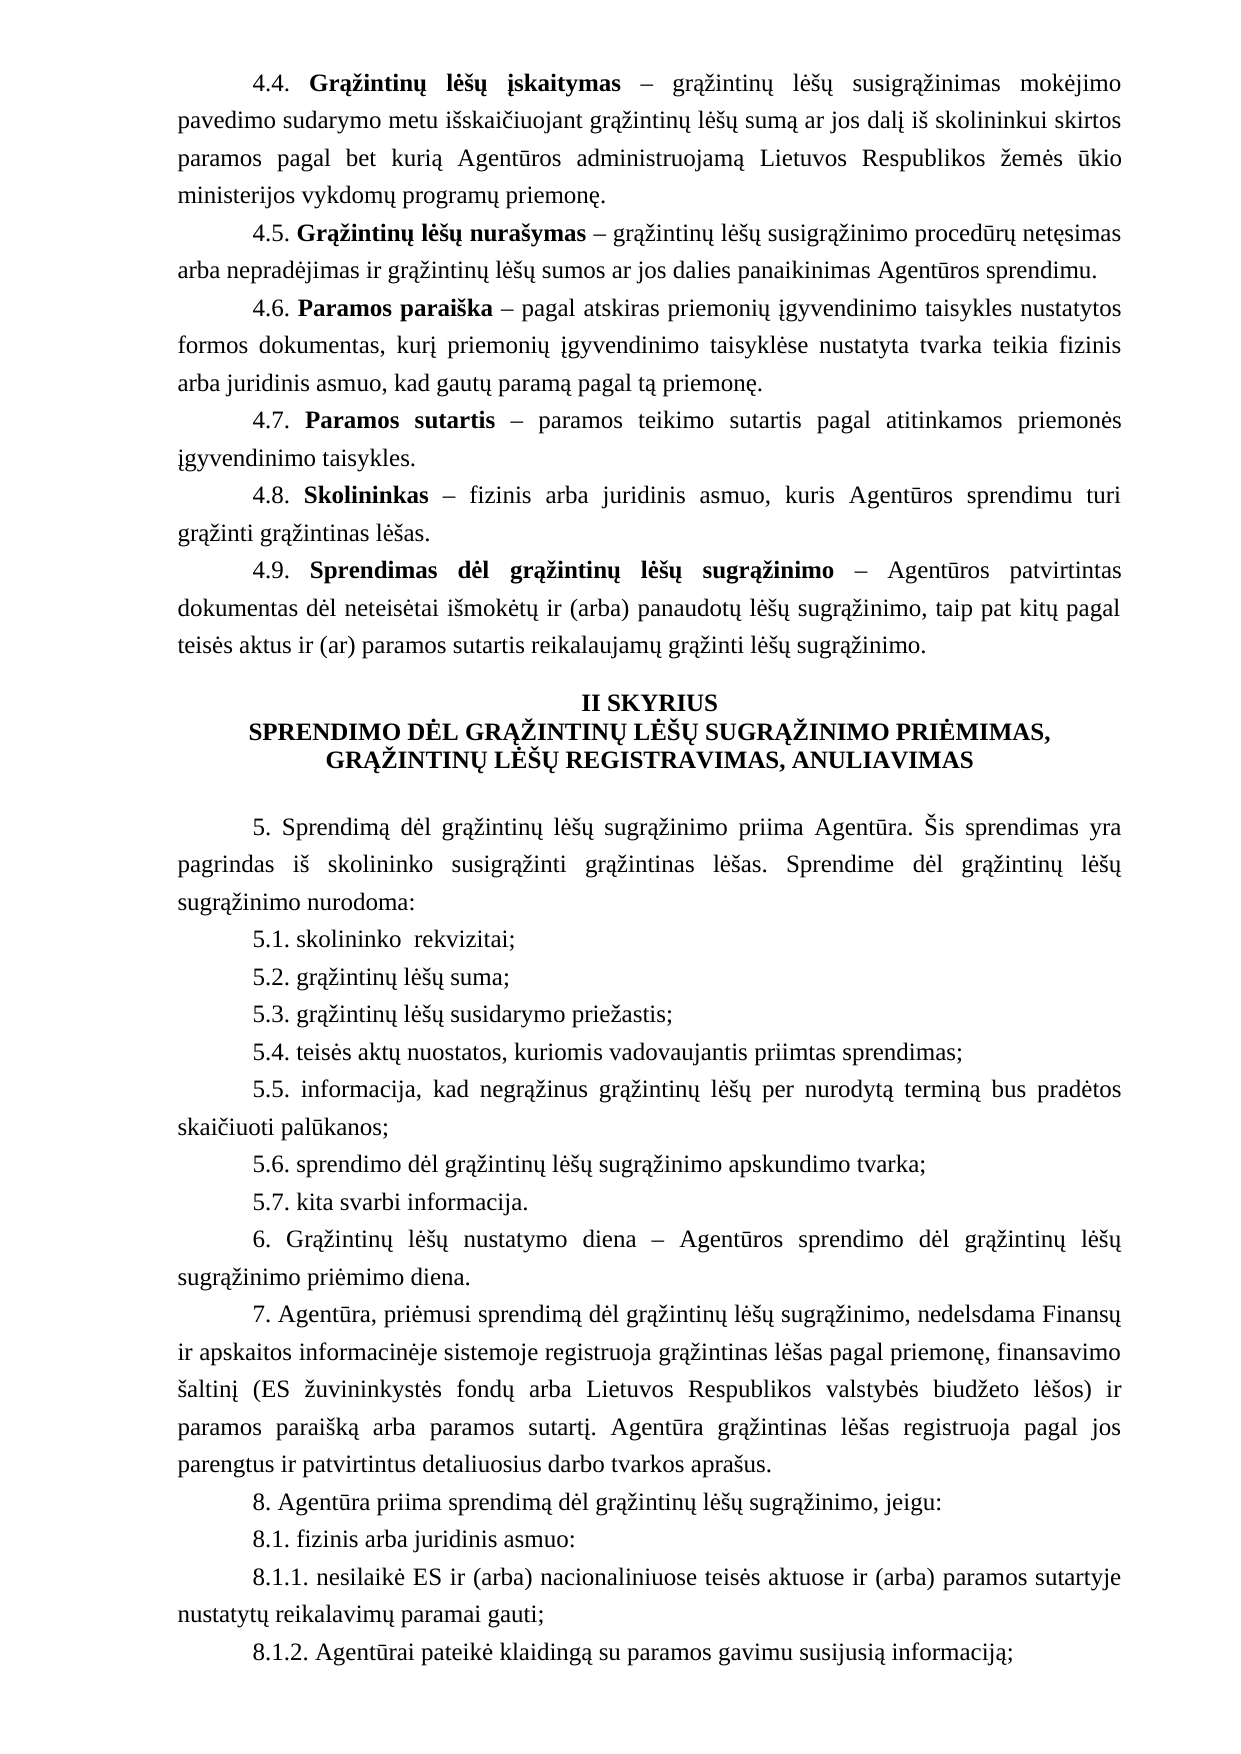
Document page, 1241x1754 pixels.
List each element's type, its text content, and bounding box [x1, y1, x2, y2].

text 6. Grąžintinų lėšų nustatymo diena – Agentūros sprendimo dėl grąžintinų lėšų sugrąžinimo priėmimo diena. [177, 1215, 1122, 1290]
text 4.6. Paramos paraiška – pagal atskiras priemonių įgyvendinimo taisykles nustatytos formos dokumentas, kurį priemonių įgyvendinimo taisyklėse nustatyta tvarka teikia fizinis arba juridinis asmuo, kad gautų paramą pagal tą priemonę. [177, 284, 1122, 397]
text 4.5. Grąžintinų lėšų nurašymas – grąžintinų lėšų susigrąžinimo procedūrų netęsimas arba nepradėjimas ir grąžintinų lėšų sumos ar jos dalies panaikinimas Agentūros sprendimu. [177, 209, 1122, 284]
text 5.6. sprendimo dėl grąžintinų lėšų sugrąžinimo apskundimo tvarka; [177, 1140, 1122, 1178]
text 7. Agentūra, priėmusi sprendimą dėl grąžintinų lėšų sugrąžinimo, nedelsdama Finansų ir apskaitos informacinėje sistemoje registruoja grąžintinas lėšas pagal priemonę, finansavimo šaltinį (ES žuvininkystės fondų arba Lietuvos Respublikos valstybės biudžeto lėšos) ir paramos paraišką arba paramos sutartį. Agentūra grąžintinas lėšas registruoja pagal jos parengtus ir patvirtintus detaliuosius darbo tvarkos aprašus. [177, 1290, 1122, 1478]
text 8.1. fizinis arba juridinis asmuo: [177, 1515, 1122, 1553]
text 5. Sprendimą dėl grąžintinų lėšų sugrąžinimo priima Agentūra. Šis sprendimas yra pagrindas iš skolininko susigrąžinti grąžintinas lėšas. Sprendime dėl grąžintinų lėšų sugrąžinimo nurodoma: [177, 803, 1122, 915]
text 5.4. teisės aktų nuostatos, kuriomis vadovaujantis priimtas sprendimas; [177, 1028, 1122, 1065]
text 5.7. kita svarbi informacija. [177, 1178, 1122, 1215]
text 4.9. Sprendimas dėl grąžintinų lėšų sugrąžinimo – Agentūros patvirtintas dokumentas dėl neteisėtai išmokėtų ir (arba) panaudotų lėšų sugrąžinimo, taip pat kitų pagal teisės aktus ir (ar) paramos sutartis reikalaujamų grąžinti lėšų sugrąžinimo. [177, 547, 1122, 659]
text 5.2. grąžintinų lėšų suma; [177, 953, 1122, 990]
text 5.1. skolininko rekvizitai; [177, 915, 1122, 953]
text 8.1.2. Agentūrai pateikė klaidingą su paramos gavimu susijusią informaciją; [177, 1628, 1122, 1665]
text 8. Agentūra priima sprendimą dėl grąžintinų lėšų sugrąžinimo, jeigu: [177, 1478, 1122, 1515]
text 5.3. grąžintinų lėšų susidarymo priežastis; [177, 990, 1122, 1028]
text 4.7. Paramos sutartis – paramos teikimo sutartis pagal atitinkamos priemonės įgyvendinimo taisykles. [177, 397, 1122, 472]
text 5.5. informacija, kad negrąžinus grąžintinų lėšų per nurodytą terminą bus pradėtos skaičiuoti palūkanos; [177, 1065, 1122, 1140]
text 4.4. Grąžintinų lėšų įskaitymas – grąžintinų lėšų susigrąžinimas mokėjimo pavedimo sudarymo metu išskaičiuojant grąžintinų lėšų sumą ar jos dalį iš skolininkui skirtos paramos pagal bet kurią Agentūros administruojamą Lietuvos Respublikos žemės ūkio ministerijos vykdomų programų priemonę. [177, 59, 1122, 209]
text II SKYRIUS [177, 688, 1122, 717]
text 4.8. Skolininkas – fizinis arba juridinis asmuo, kuris Agentūros sprendimu turi grąžinti grąžintinas lėšas. [177, 472, 1122, 547]
text 8.1.1. nesilaikė ES ir (arba) nacionaliniuose teisės aktuose ir (arba) paramos sutartyje nustatytų reikalavimų paramai gauti; [177, 1553, 1122, 1628]
text Sprendimo dėl GRĄŽINTINŲ lėšų sugrąžinimo priėmimas, GRĄŽINTINŲ LĖŠŲ REGISTRAVIMAS, ANULIAVIMAS [177, 717, 1122, 774]
